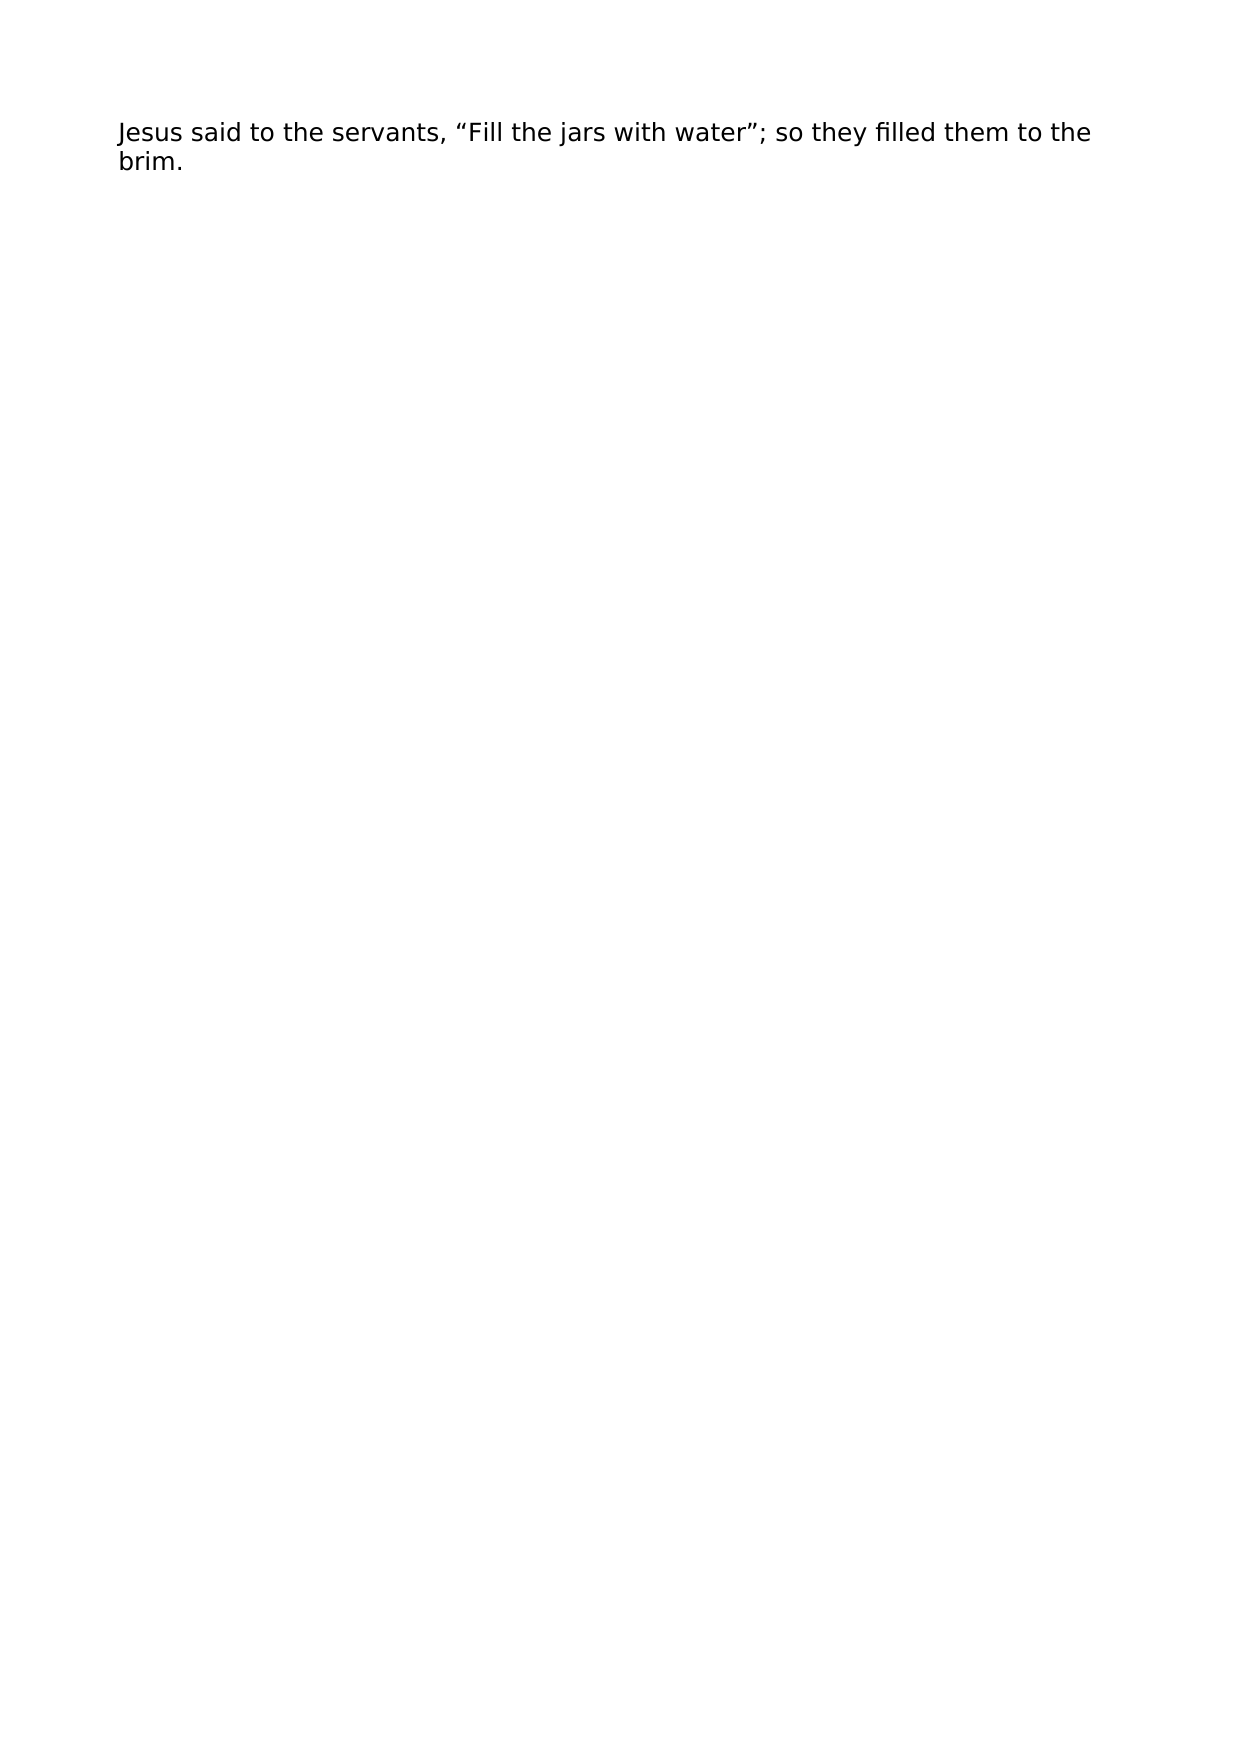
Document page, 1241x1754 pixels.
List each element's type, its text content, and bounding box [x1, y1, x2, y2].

text Jesus said to the servants, “Fill the jars with water”; so they filled them to the brim. [118, 118, 1122, 176]
